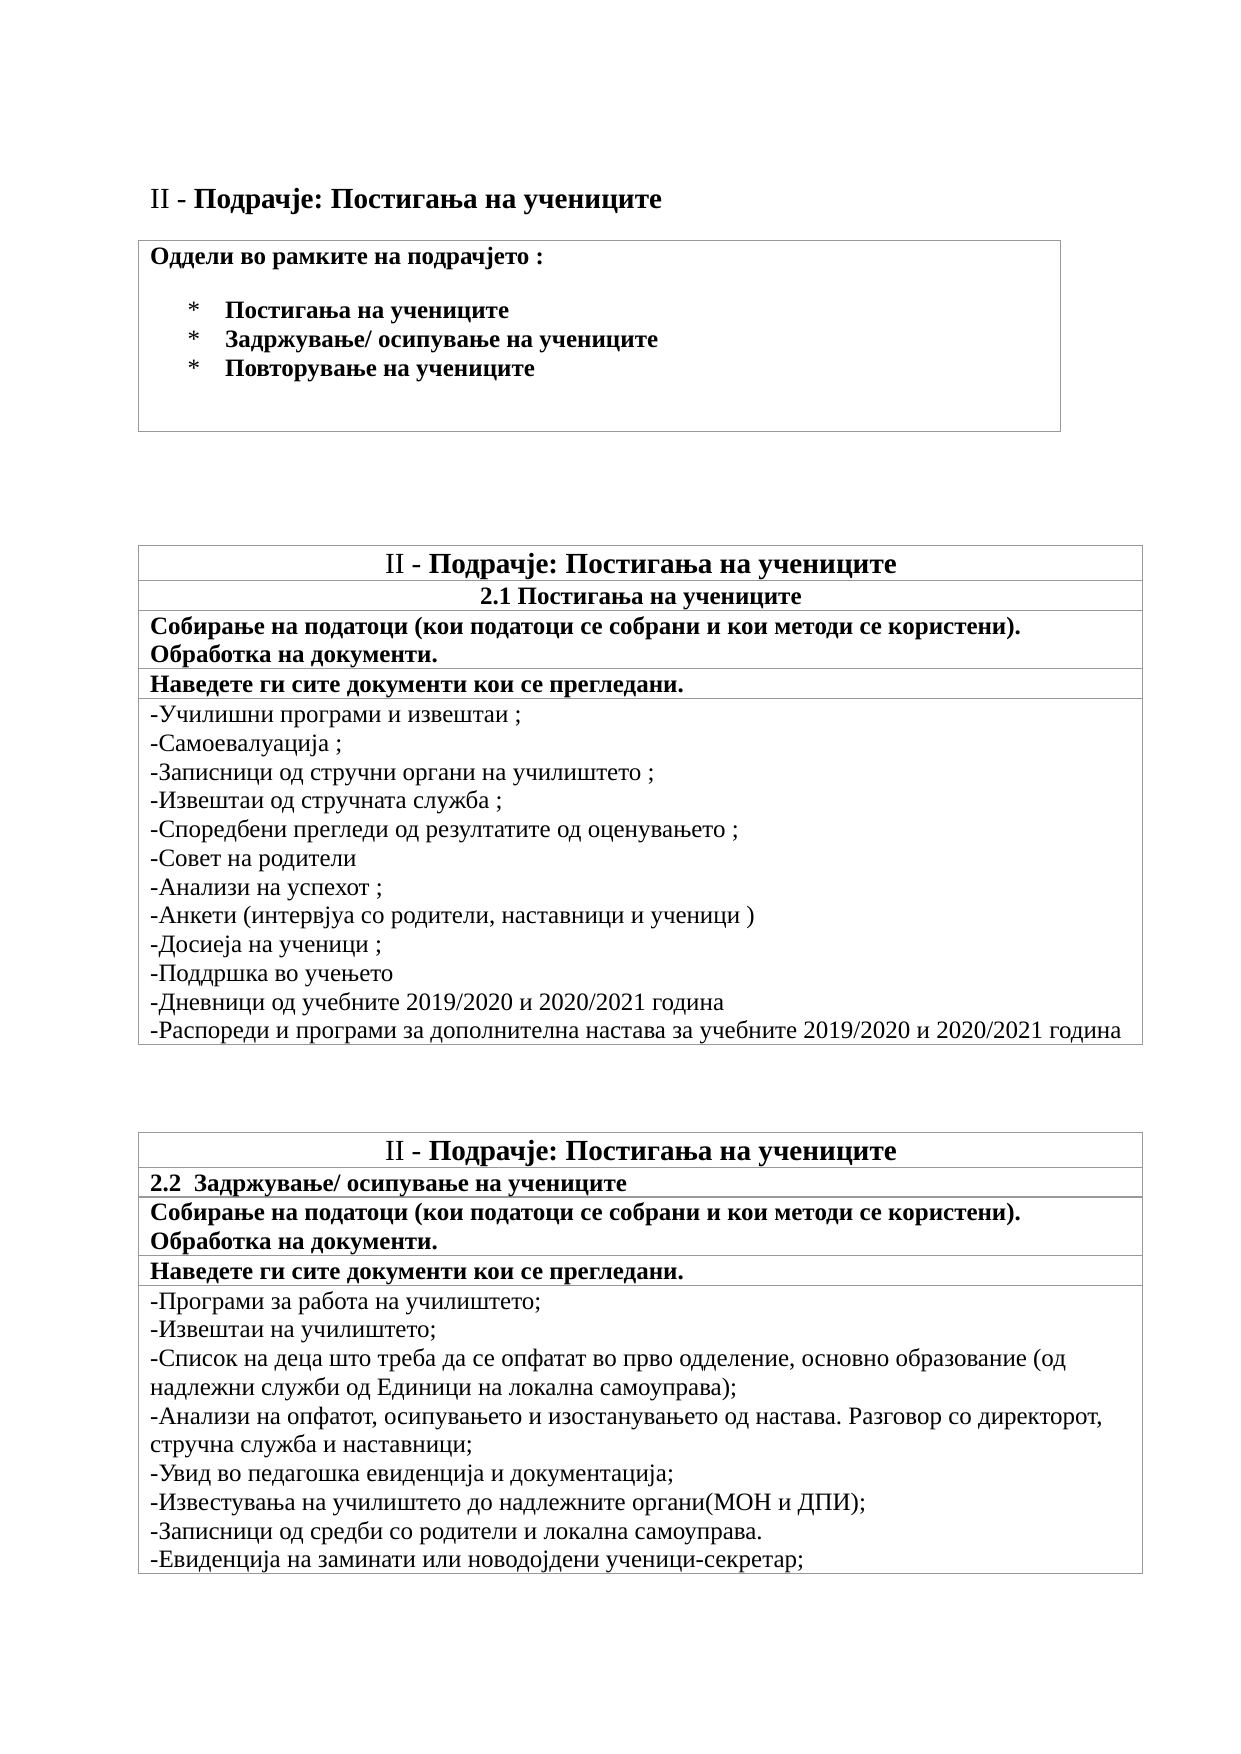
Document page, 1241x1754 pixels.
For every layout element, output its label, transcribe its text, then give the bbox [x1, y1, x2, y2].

table_cell Собирање на податоци (кои податоци се собрани и кои методи се користени). Обработка на документи. [139, 611, 1142, 668]
text II - Подрачје: Постигања на учениците [150, 181, 1090, 214]
table_cell Наведете ги сите документи кои се прегледани. [139, 1256, 1142, 1285]
table_cell 2.2 Задржување/ осипување на учениците [139, 1168, 1142, 1196]
table_cell Собирање на податоци (кои податоци се собрани и кои методи се користени). Обработка на документи. [139, 1198, 1142, 1255]
table_header II - Подрачје: Постигања на учениците [139, 546, 1142, 580]
table_header II - Подрачје: Постигања на учениците [139, 1133, 1142, 1167]
table_header Оддели во рамките на подрачјето : Постигања на учениците Задржување/ осипување на учениците Повторување на учениците [139, 241, 1060, 431]
table_cell Наведете ги сите документи кои се прегледани. [139, 669, 1142, 698]
table_cell -Училишни програми и извештаи ; -Самоевалуација ; -Записници од стручни органи на училиштето ; -Извештаи од стручната служба ; -Споредбени прегледи од резултатите од оценувањето ; -Совет на родители -Анализи на успехот ; -Анкети (интервјуа со родители, наставници и ученици ) -Досиеја на ученици ; -Поддршка во учењето -Дневници од учебните 2019/2020 и 2020/2021 година -Распореди и програми за дополнителна настава за учебните 2019/2020 и 2020/2021 година [139, 699, 1142, 1044]
table_cell 2.1 Постигања на учениците [139, 581, 1142, 610]
table_cell -Програми за работа на училиштето; -Извештаи на училиштето; -Список на деца што треба да се опфатат во прво одделение, основно образование (од надлежни служби од Единици на локална самоуправа); -Анализи на опфатот, осипувањето и изостанувањето од настава. Разговор со директорот, стручна служба и наставници; -Увид во педагошка евиденција и документација; -Известувања на училиштето до надлежните органи(МОН и ДПИ); -Записници од средби со родители и локална самоуправа. -Евиденција на заминати или новодојдени ученици-секретар; [139, 1286, 1142, 1573]
